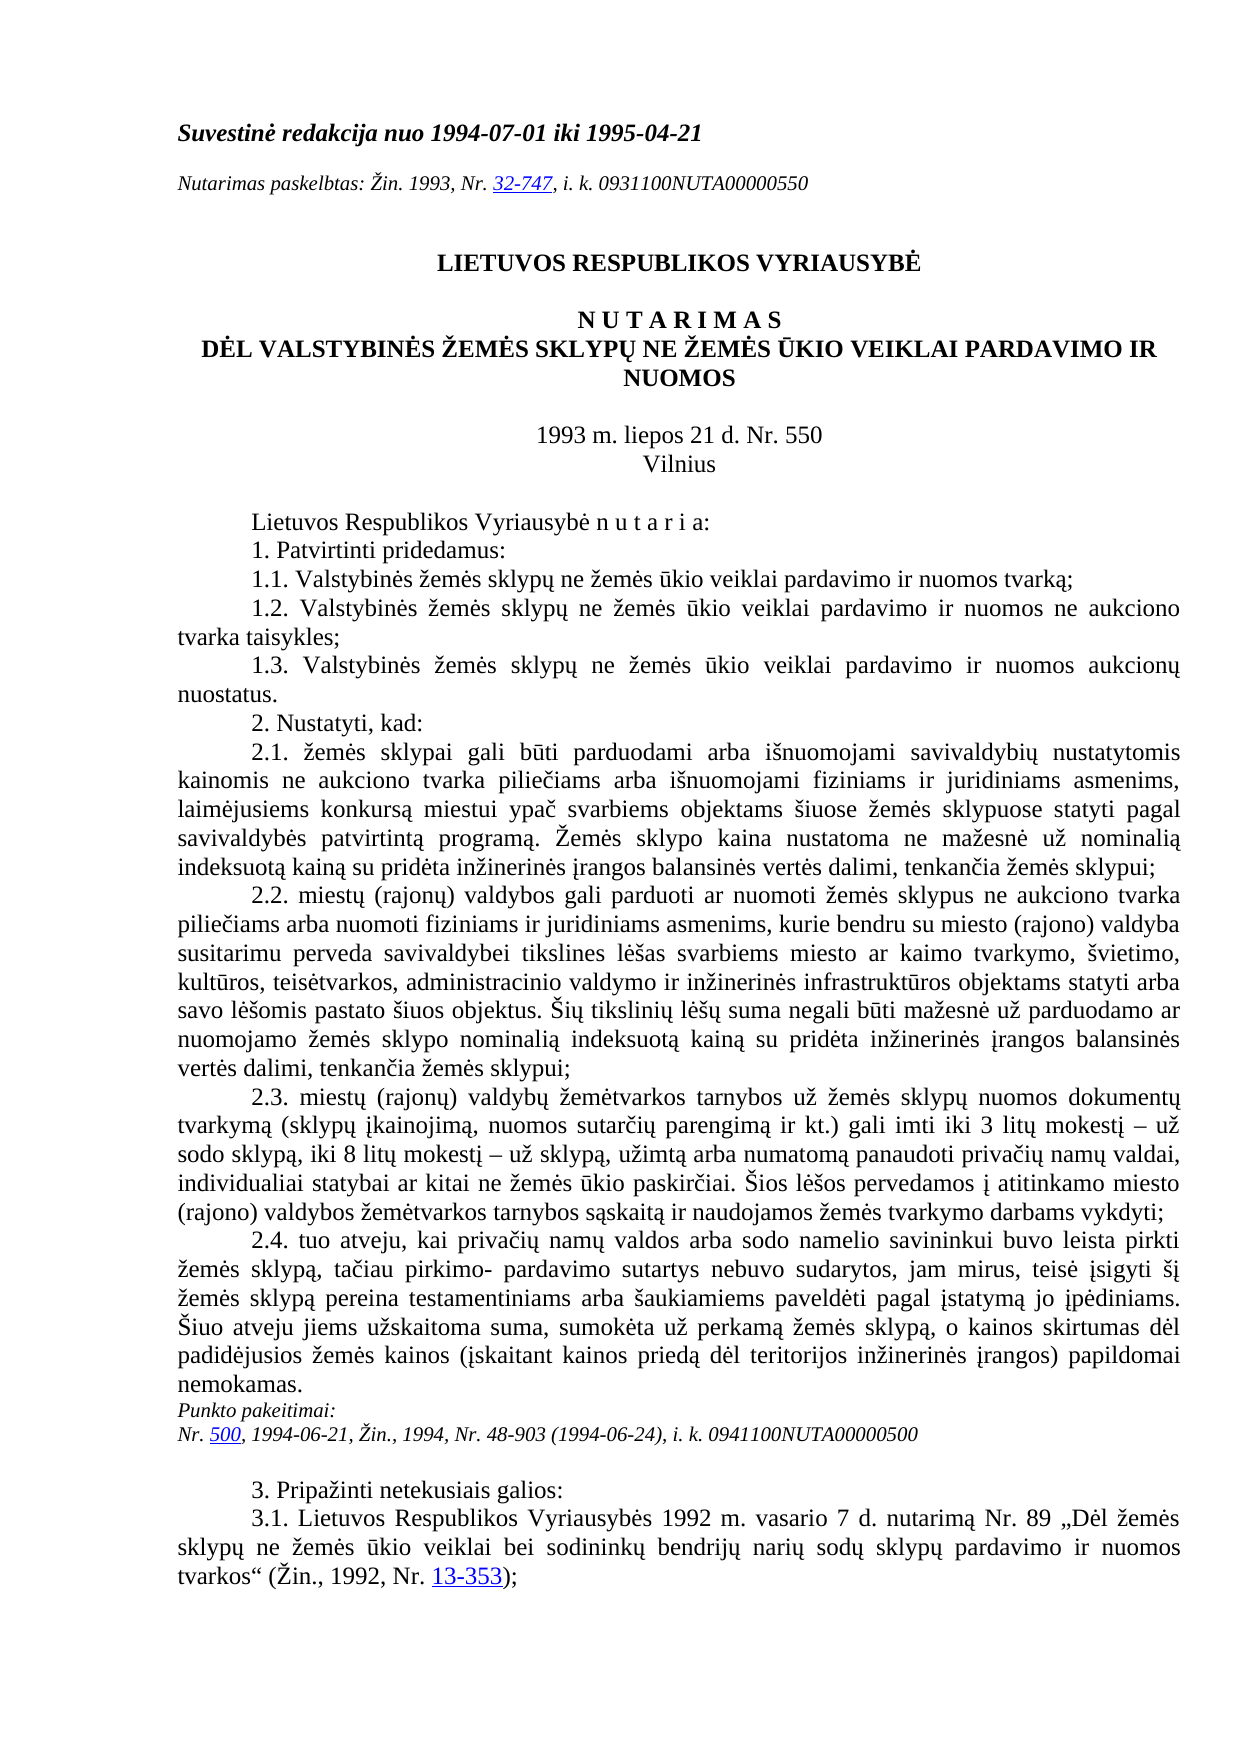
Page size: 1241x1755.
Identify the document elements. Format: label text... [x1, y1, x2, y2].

text N U T A R I M A S [177, 305, 1181, 334]
text 2.4. tuo atveju, kai privačių namų valdos arba sodo namelio savininkui buvo leista pirkti žemės sklypą, tačiau pirkimo- pardavimo sutartys nebuvo sudarytos, jam mirus, teisė įsigyti šį žemės sklypą pereina testamentiniams arba šaukiamiems paveldėti pagal įstatymą jo įpėdiniams. Šiuo atveju jiems užskaitoma suma, sumokėta už perkamą žemės sklypą, o kainos skirtumas dėl padidėjusios žemės kainos (įskaitant kainos priedą dėl teritorijos inžinerinės įrangos) papildomai nemokamas. [177, 1225, 1181, 1398]
text Vilnius [177, 449, 1181, 478]
text 1.3. Valstybinės žemės sklypų ne žemės ūkio veiklai pardavimo ir nuomos aukcionų nuostatus. [177, 650, 1181, 708]
text 2.1. žemės sklypai gali būti parduodami arba išnuomojami savivaldybių nustatytomis kainomis ne aukciono tvarka piliečiams arba išnuomojami fiziniams ir juridiniams asmenims, laimėjusiems konkursą miestui ypač svarbiems objektams šiuose žemės sklypuose statyti pagal savivaldybės patvirtintą programą. Žemės sklypo kaina nustatoma ne mažesnė už nominalią indeksuotą kainą su pridėta inžinerinės įrangos balansinės vertės dalimi, tenkančia žemės sklypui; [177, 737, 1181, 880]
text 1993 m. liepos 21 d. Nr. 550 [177, 420, 1181, 449]
text Punkto pakeitimai: [177, 1398, 1181, 1422]
text Nutarimas paskelbtas: Žin. 1993, Nr. 32-747, i. k. 0931100NUTA00000550 [177, 171, 1181, 195]
text 2. Nustatyti, kad: [177, 708, 1181, 737]
text DĖL VALSTYBINĖS ŽEMĖS SKLYPŲ NE ŽEMĖS ŪKIO VEIKLAI PARDAVIMO IR NUOMOS [177, 334, 1181, 392]
text 3.1. Lietuvos Respublikos Vyriausybės 1992 m. vasario 7 d. nutarimą Nr. 89 „Dėl žemės sklypų ne žemės ūkio veiklai bei sodininkų bendrijų narių sodų sklypų pardavimo ir nuomos tvarkos“ (Žin., 1992, Nr. 13-353); [177, 1503, 1181, 1590]
text 3. Pripažinti netekusiais galios: [177, 1475, 1181, 1503]
text 2.2. miestų (rajonų) valdybos gali parduoti ar nuomoti žemės sklypus ne aukciono tvarka piliečiams arba nuomoti fiziniams ir juridiniams asmenims, kurie bendru su miesto (rajono) valdyba susitarimu perveda savivaldybei tikslines lėšas svarbiems miesto ar kaimo tvarkymo, švietimo, kultūros, teisėtvarkos, administracinio valdymo ir inžinerinės infrastruktūros objektams statyti arba savo lėšomis pastato šiuos objektus. Šių tikslinių lėšų suma negali būti mažesnė už parduodamo ar nuomojamo žemės sklypo nominalią indeksuotą kainą su pridėta inžinerinės įrangos balansinės vertės dalimi, tenkančia žemės sklypui; [177, 880, 1181, 1082]
text 2.3. miestų (rajonų) valdybų žemėtvarkos tarnybos už žemės sklypų nuomos dokumentų tvarkymą (sklypų įkainojimą, nuomos sutarčių parengimą ir kt.) gali imti iki 3 litų mokestį – už sodo sklypą, iki 8 litų mokestį – už sklypą, užimtą arba numatomą panaudoti privačių namų valdai, individualiai statybai ar kitai ne žemės ūkio paskirčiai. Šios lėšos pervedamos į atitinkamo miesto (rajono) valdybos žemėtvarkos tarnybos sąskaitą ir naudojamos žemės tvarkymo darbams vykdyti; [177, 1082, 1181, 1225]
text Lietuvos Respublikos Vyriausybė nutaria: [177, 507, 1181, 535]
text 1.1. Valstybinės žemės sklypų ne žemės ūkio veiklai pardavimo ir nuomos tvarką; [177, 564, 1181, 593]
text LIETUVOS RESPUBLIKOS VYRIAUSYBĖ [177, 248, 1181, 277]
text 1. Patvirtinti pridedamus: [177, 535, 1181, 564]
text Suvestinė redakcija nuo 1994-07-01 iki 1995-04-21 [177, 118, 1181, 147]
text 1.2. Valstybinės žemės sklypų ne žemės ūkio veiklai pardavimo ir nuomos ne aukciono tvarka taisykles; [177, 593, 1181, 650]
text Nr. 500, 1994-06-21, Žin., 1994, Nr. 48-903 (1994-06-24), i. k. 0941100NUTA00000500 [177, 1422, 1181, 1446]
